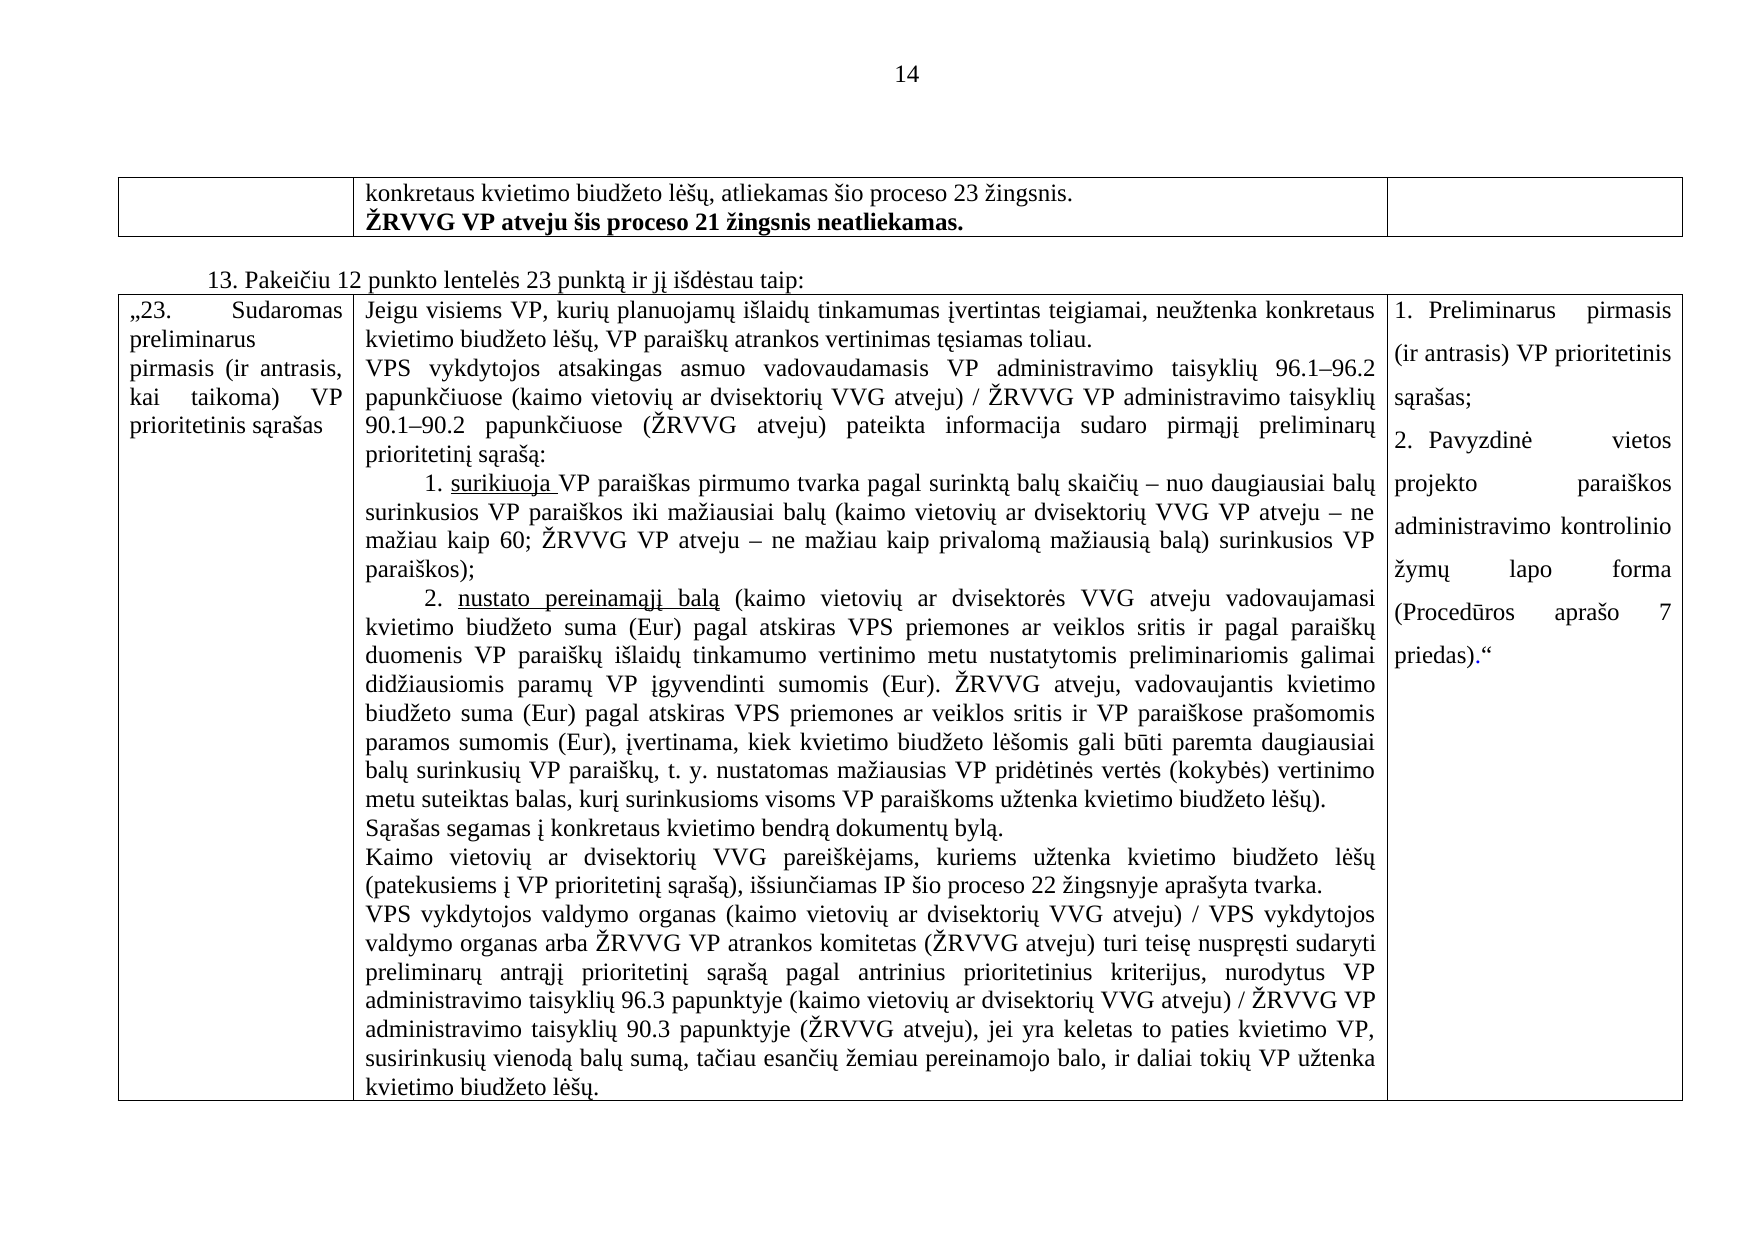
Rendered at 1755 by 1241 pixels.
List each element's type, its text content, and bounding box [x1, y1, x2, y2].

table_header 1. Preliminarus pirmasis (ir antrasis) VP prioritetinis sąrašas; 2. Pavyzdinė vietos projekto paraiškos administravimo kontrolinio žymų lapo forma (Procedūros aprašo 7 priedas).“ [1388, 295, 1682, 1100]
table_header [119, 178, 353, 236]
text 13. Pakeičiu 12 punkto lentelės 23 punktą ir jį išdėstau taip: [118, 266, 1695, 294]
table_header Jeigu visiems VP, kurių planuojamų išlaidų tinkamumas įvertintas teigiamai, neužtenka konkretaus kvietimo biudžeto lėšų, VP paraiškų atrankos vertinimas tęsiamas toliau. VPS vykdytojos atsakingas asmuo vadovaudamasis VP administravimo taisyklių 96.1–96.2 papunkčiuose (kaimo vietovių ar dvisektorių VVG atveju) / ŽRVVG VP administravimo taisyklių 90.1–90.2 papunkčiuose (ŽRVVG atveju) pateikta informacija sudaro pirmąjį preliminarų prioritetinį sąrašą: 1. surikiuoja VP paraiškas pirmumo tvarka pagal surinktą balų skaičių – nuo daugiausiai balų surinkusios VP paraiškos iki mažiausiai balų (kaimo vietovių ar dvisektorių VVG VP atveju – ne mažiau kaip 60; ŽRVVG VP atveju – ne mažiau kaip privalomą mažiausią balą) surinkusios VP paraiškos); 2. nustato pereinamąjį balą (kaimo vietovių ar dvisektorės VVG atveju vadovaujamasi kvietimo biudžeto suma (Eur) pagal atskiras VPS priemones ar veiklos sritis ir pagal paraiškų duomenis VP paraiškų išlaidų tinkamumo vertinimo metu nustatytomis preliminariomis galimai didžiausiomis paramų VP įgyvendinti sumomis (Eur). ŽRVVG atveju, vadovaujantis kvietimo biudžeto suma (Eur) pagal atskiras VPS priemones ar veiklos sritis ir VP paraiškose prašomomis paramos sumomis (Eur), įvertinama, kiek kvietimo biudžeto lėšomis gali būti paremta daugiausiai balų surinkusių VP paraiškų, t. y. nustatomas mažiausias VP pridėtinės vertės (kokybės) vertinimo metu suteiktas balas, kurį surinkusioms visoms VP paraiškoms užtenka kvietimo biudžeto lėšų). Sąrašas segamas į konkretaus kvietimo bendrą dokumentų bylą. Kaimo vietovių ar dvisektorių VVG pareiškėjams, kuriems užtenka kvietimo biudžeto lėšų (patekusiems į VP prioritetinį sąrašą), išsiunčiamas IP šio proceso 22 žingsnyje aprašyta tvarka. VPS vykdytojos valdymo organas (kaimo vietovių ar dvisektorių VVG atveju) / VPS vykdytojos valdymo organas arba ŽRVVG VP atrankos komitetas (ŽRVVG atveju) turi teisę nuspręsti sudaryti preliminarų antrąjį prioritetinį sąrašą pagal antrinius prioritetinius kriterijus, nurodytus VP administravimo taisyklių 96.3 papunktyje (kaimo vietovių ar dvisektorių VVG atveju) / ŽRVVG VP administravimo taisyklių 90.3 papunktyje (ŽRVVG atveju), jei yra keletas to paties kvietimo VP, susirinkusių vienodą balų sumą, tačiau esančių žemiau pereinamojo balo, ir daliai tokių VP užtenka kvietimo biudžeto lėšų. [354, 295, 1387, 1100]
table_header „23. Sudaromas preliminarus pirmasis (ir antrasis, kai taikoma) VP prioritetinis sąrašas [119, 295, 353, 1100]
table_header konkretaus kvietimo biudžeto lėšų, atliekamas šio proceso 23 žingsnis. ŽRVVG VP atveju šis proceso 21 žingsnis neatliekamas. [354, 178, 1387, 236]
table_header [1388, 178, 1682, 236]
